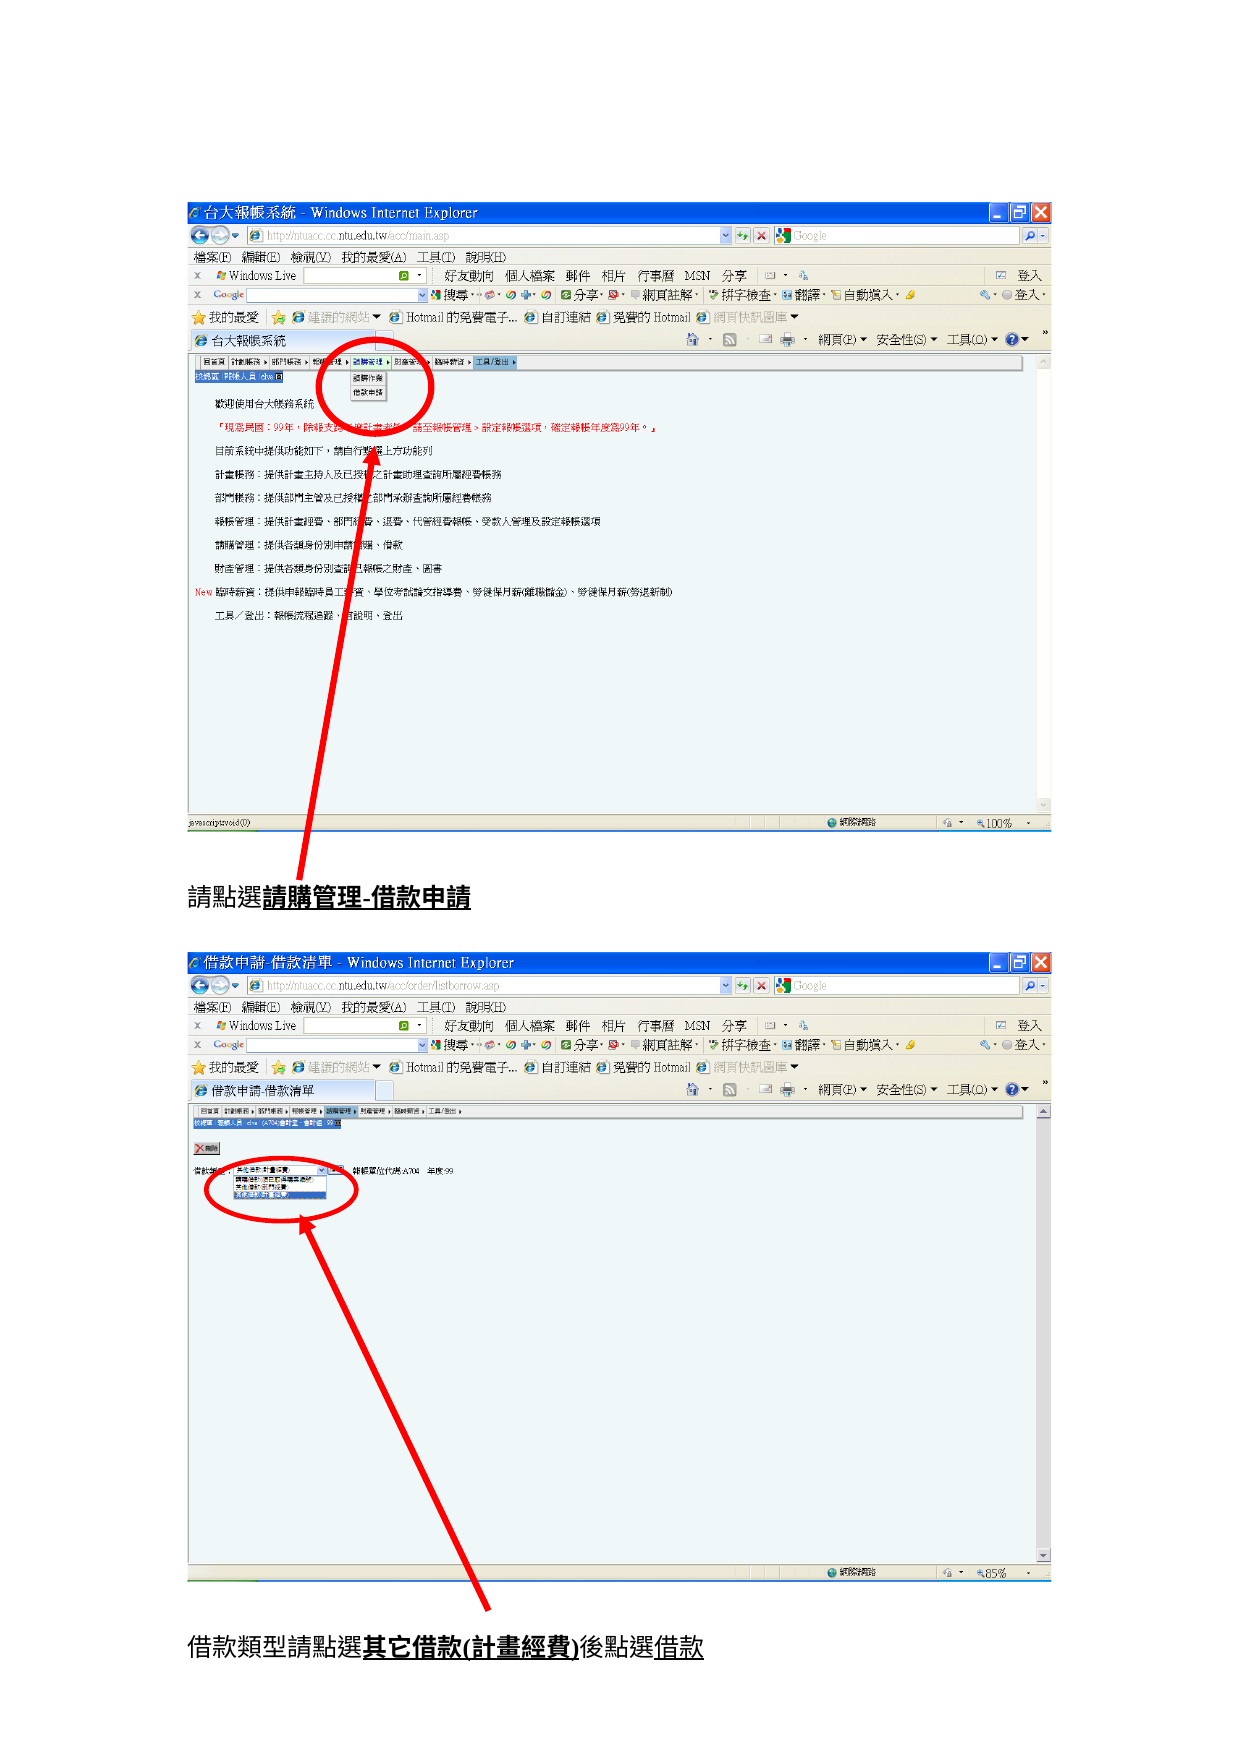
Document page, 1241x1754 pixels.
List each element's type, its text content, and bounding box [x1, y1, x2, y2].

picture [187, 202, 1052, 832]
picture [209, 1161, 353, 1218]
picture [187, 952, 1052, 1582]
text 請點選請購管理-借款申請 [187, 877, 1053, 914]
text 借款類型請點選其它借款(計畫經費)後點選借款 [187, 1627, 1053, 1664]
